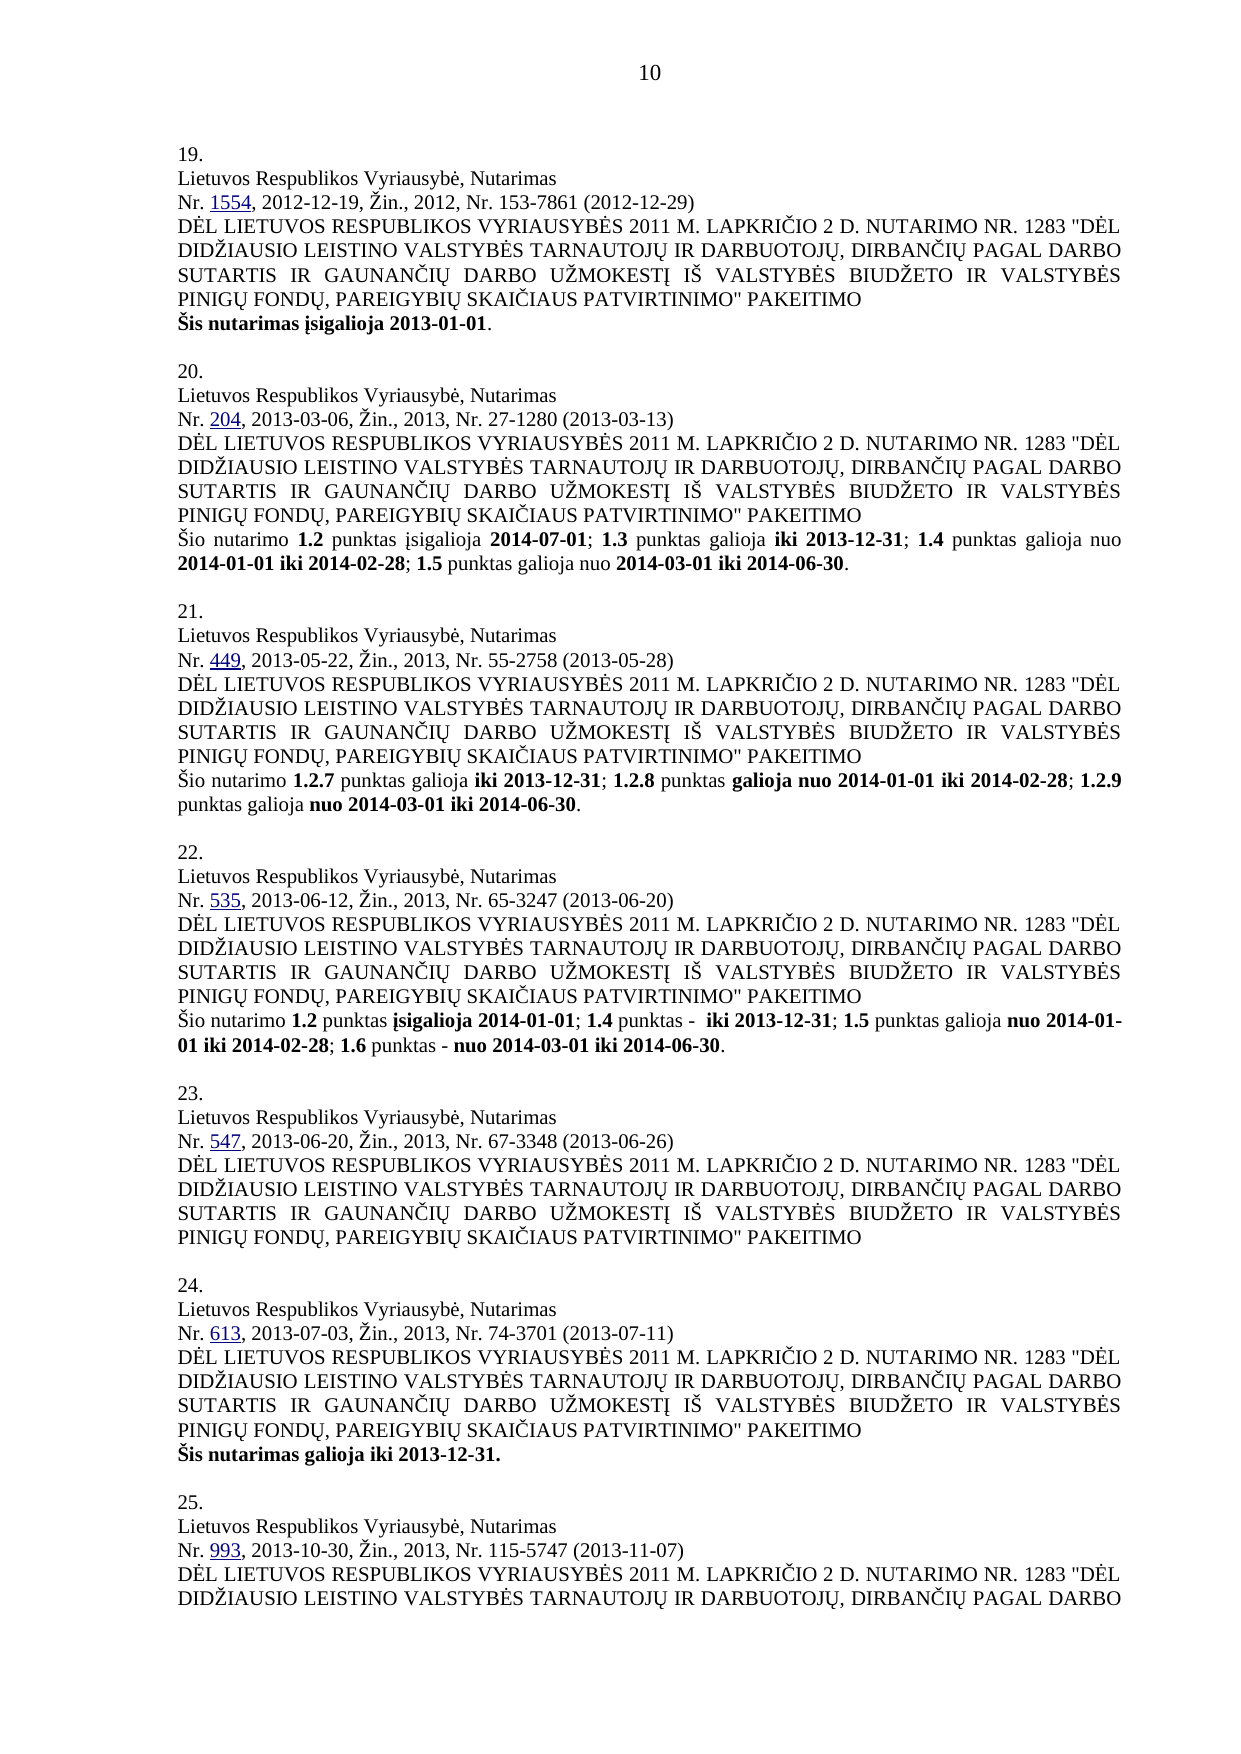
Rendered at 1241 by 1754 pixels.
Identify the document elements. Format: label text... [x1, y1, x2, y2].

text Šio nutarimo 1.2 punktas įsigalioja 2014-07-01; 1.3 punktas galioja iki 2013-12-31; 1.4 punktas galioja nuo 2014-01-01 iki 2014-02-28; 1.5 punktas galioja nuo 2014-03-01 iki 2014-06-30. [177, 527, 1122, 575]
text Šio nutarimo 1.2 punktas įsigalioja 2014-01-01; 1.4 punktas - iki 2013-12-31; 1.5 punktas galioja nuo 2014-01-01 iki 2014-02-28; 1.6 punktas - nuo 2014-03-01 iki 2014-06-30. [177, 1008, 1122, 1057]
text Nr. 1554, 2012-12-19, Žin., 2012, Nr. 153-7861 (2012-12-29) [177, 190, 1122, 214]
text 22. [177, 840, 1122, 864]
text Nr. 613, 2013-07-03, Žin., 2013, Nr. 74-3701 (2013-07-11) [177, 1321, 1122, 1345]
text Lietuvos Respublikos Vyriausybė, Nutarimas [177, 1297, 1122, 1321]
text Šis nutarimas įsigalioja 2013-01-01. [177, 311, 1122, 335]
text DĖL LIETUVOS RESPUBLIKOS VYRIAUSYBĖS 2011 M. LAPKRIČIO 2 D. NUTARIMO NR. 1283 "DĖL DIDŽIAUSIO LEISTINO VALSTYBĖS TARNAUTOJŲ IR DARBUOTOJŲ, DIRBANČIŲ PAGAL DARBO SUTARTIS IR GAUNANČIŲ DARBO UŽMOKESTĮ IŠ VALSTYBĖS BIUDŽETO IR VALSTYBĖS PINIGŲ FONDŲ, PAREIGYBIŲ SKAIČIAUS PATVIRTINIMO" PAKEITIMO [177, 1345, 1122, 1442]
text 25. [177, 1490, 1122, 1514]
text 23. [177, 1081, 1122, 1105]
text Šis nutarimas galioja iki 2013-12-31. [177, 1442, 1122, 1466]
text DĖL LIETUVOS RESPUBLIKOS VYRIAUSYBĖS 2011 M. LAPKRIČIO 2 D. NUTARIMO NR. 1283 "DĖL DIDŽIAUSIO LEISTINO VALSTYBĖS TARNAUTOJŲ IR DARBUOTOJŲ, DIRBANČIŲ PAGAL DARBO SUTARTIS IR GAUNANČIŲ DARBO UŽMOKESTĮ IŠ VALSTYBĖS BIUDŽETO IR VALSTYBĖS PINIGŲ FONDŲ, PAREIGYBIŲ SKAIČIAUS PATVIRTINIMO" PAKEITIMO [177, 672, 1122, 768]
text DĖL LIETUVOS RESPUBLIKOS VYRIAUSYBĖS 2011 M. LAPKRIČIO 2 D. NUTARIMO NR. 1283 "DĖL DIDŽIAUSIO LEISTINO VALSTYBĖS TARNAUTOJŲ IR DARBUOTOJŲ, DIRBANČIŲ PAGAL DARBO SUTARTIS IR GAUNANČIŲ DARBO UŽMOKESTĮ IŠ VALSTYBĖS BIUDŽETO IR VALSTYBĖS PINIGŲ FONDŲ, PAREIGYBIŲ SKAIČIAUS PATVIRTINIMO" PAKEITIMO [177, 1153, 1122, 1249]
text Lietuvos Respublikos Vyriausybė, Nutarimas [177, 623, 1122, 647]
text Lietuvos Respublikos Vyriausybė, Nutarimas [177, 864, 1122, 888]
text Lietuvos Respublikos Vyriausybė, Nutarimas [177, 383, 1122, 407]
text Nr. 535, 2013-06-12, Žin., 2013, Nr. 65-3247 (2013-06-20) [177, 888, 1122, 912]
text Nr. 993, 2013-10-30, Žin., 2013, Nr. 115-5747 (2013-11-07) [177, 1538, 1122, 1562]
text Nr. 449, 2013-05-22, Žin., 2013, Nr. 55-2758 (2013-05-28) [177, 647, 1122, 672]
text DĖL LIETUVOS RESPUBLIKOS VYRIAUSYBĖS 2011 M. LAPKRIČIO 2 D. NUTARIMO NR. 1283 "DĖL DIDŽIAUSIO LEISTINO VALSTYBĖS TARNAUTOJŲ IR DARBUOTOJŲ, DIRBANČIŲ PAGAL DARBO SUTARTIS IR GAUNANČIŲ DARBO UŽMOKESTĮ IŠ VALSTYBĖS BIUDŽETO IR VALSTYBĖS PINIGŲ FONDŲ, PAREIGYBIŲ SKAIČIAUS PATVIRTINIMO" PAKEITIMO [177, 912, 1122, 1008]
text Nr. 547, 2013-06-20, Žin., 2013, Nr. 67-3348 (2013-06-26) [177, 1129, 1122, 1153]
text 21. [177, 599, 1122, 623]
text Nr. 204, 2013-03-06, Žin., 2013, Nr. 27-1280 (2013-03-13) [177, 407, 1122, 431]
text DĖL LIETUVOS RESPUBLIKOS VYRIAUSYBĖS 2011 M. LAPKRIČIO 2 D. NUTARIMO NR. 1283 "DĖL DIDŽIAUSIO LEISTINO VALSTYBĖS TARNAUTOJŲ IR DARBUOTOJŲ, DIRBANČIŲ PAGAL DARBO SUTARTIS IR GAUNANČIŲ DARBO UŽMOKESTĮ IŠ VALSTYBĖS BIUDŽETO IR VALSTYBĖS PINIGŲ FONDŲ, PAREIGYBIŲ SKAIČIAUS PATVIRTINIMO" PAKEITIMO [177, 431, 1122, 527]
text DĖL LIETUVOS RESPUBLIKOS VYRIAUSYBĖS 2011 M. LAPKRIČIO 2 D. NUTARIMO NR. 1283 "DĖL DIDŽIAUSIO LEISTINO VALSTYBĖS TARNAUTOJŲ IR DARBUOTOJŲ, DIRBANČIŲ PAGAL DARBO SUTARTIS IR GAUNANČIŲ DARBO UŽMOKESTĮ IŠ VALSTYBĖS BIUDŽETO IR VALSTYBĖS PINIGŲ FONDŲ, PAREIGYBIŲ SKAIČIAUS PATVIRTINIMO" PAKEITIMO [177, 214, 1122, 311]
text Lietuvos Respublikos Vyriausybė, Nutarimas [177, 166, 1122, 190]
text 19. [177, 142, 1122, 166]
text Šio nutarimo 1.2.7 punktas galioja iki 2013-12-31; 1.2.8 punktas galioja nuo 2014-01-01 iki 2014-02-28; 1.2.9 punktas galioja nuo 2014-03-01 iki 2014-06-30. [177, 768, 1122, 816]
text Lietuvos Respublikos Vyriausybė, Nutarimas [177, 1105, 1122, 1129]
text Lietuvos Respublikos Vyriausybė, Nutarimas [177, 1514, 1122, 1538]
text DĖL LIETUVOS RESPUBLIKOS VYRIAUSYBĖS 2011 M. LAPKRIČIO 2 D. NUTARIMO NR. 1283 "DĖL DIDŽIAUSIO LEISTINO VALSTYBĖS TARNAUTOJŲ IR DARBUOTOJŲ, DIRBANČIŲ PAGAL DARBO [177, 1562, 1122, 1610]
text 24. [177, 1273, 1122, 1297]
text 20. [177, 359, 1122, 383]
